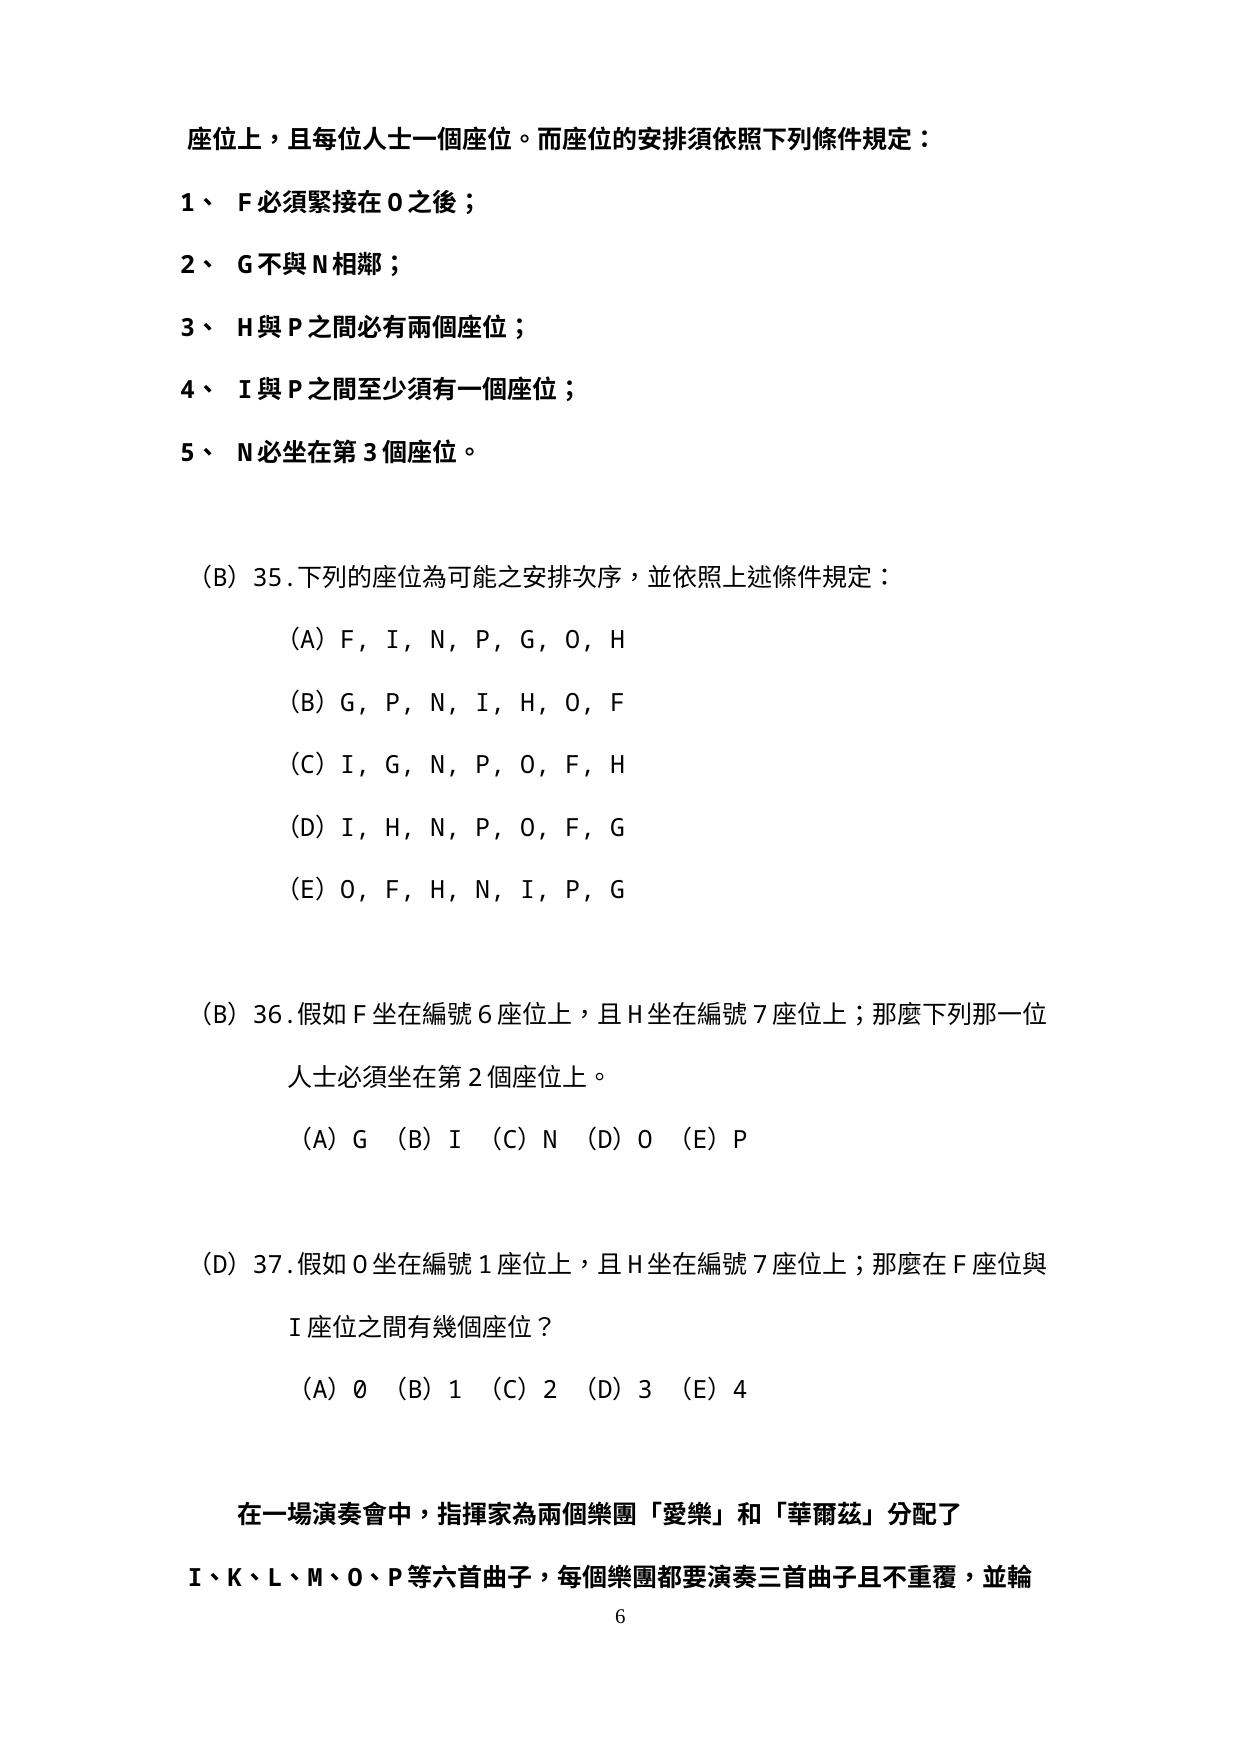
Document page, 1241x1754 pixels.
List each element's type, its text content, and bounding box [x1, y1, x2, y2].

list F必須緊接在O之後； [180, 159, 1053, 221]
list I與P之間至少須有一個座位； [180, 346, 1053, 409]
text （D）I, H, N, P, O, F, G [237, 784, 1053, 846]
list N必坐在第3個座位。 [180, 409, 1053, 471]
text （C）I, G, N, P, O, F, H [237, 721, 1053, 784]
text 在一場演奏會中，指揮家為兩個樂團「愛樂」和「華爾茲」分配了I、K、L、M、O、P等六首曲子，每個樂團都要演奏三首曲子且不重覆，並輪 [187, 1471, 1053, 1596]
text （D）37.假如O坐在編號1座位上，且H坐在編號7座位上；那麼在F座位與I座位之間有幾個座位？ [187, 1221, 1053, 1346]
text （A）0 （B）1 （C）2 （D）3 （E）4 [187, 1346, 1053, 1409]
text （A）F, I, N, P, G, O, H [237, 596, 1053, 659]
text （E）O, F, H, N, I, P, G [237, 846, 1053, 909]
text 座位上，且每位人士一個座位。而座位的安排須依照下列條件規定： [187, 96, 1053, 159]
text （B）35.下列的座位為可能之安排次序，並依照上述條件規定： [187, 534, 1053, 596]
text （B）G, P, N, I, H, O, F [237, 659, 1053, 721]
list G不與N相鄰； [180, 221, 1053, 284]
list H與P之間必有兩個座位； [180, 284, 1053, 346]
text （A）G （B）I （C）N （D）O （E）P [187, 1096, 1053, 1159]
text （B）36.假如F坐在編號6座位上，且H坐在編號7座位上；那麼下列那一位人士必須坐在第2個座位上。 [187, 971, 1053, 1096]
